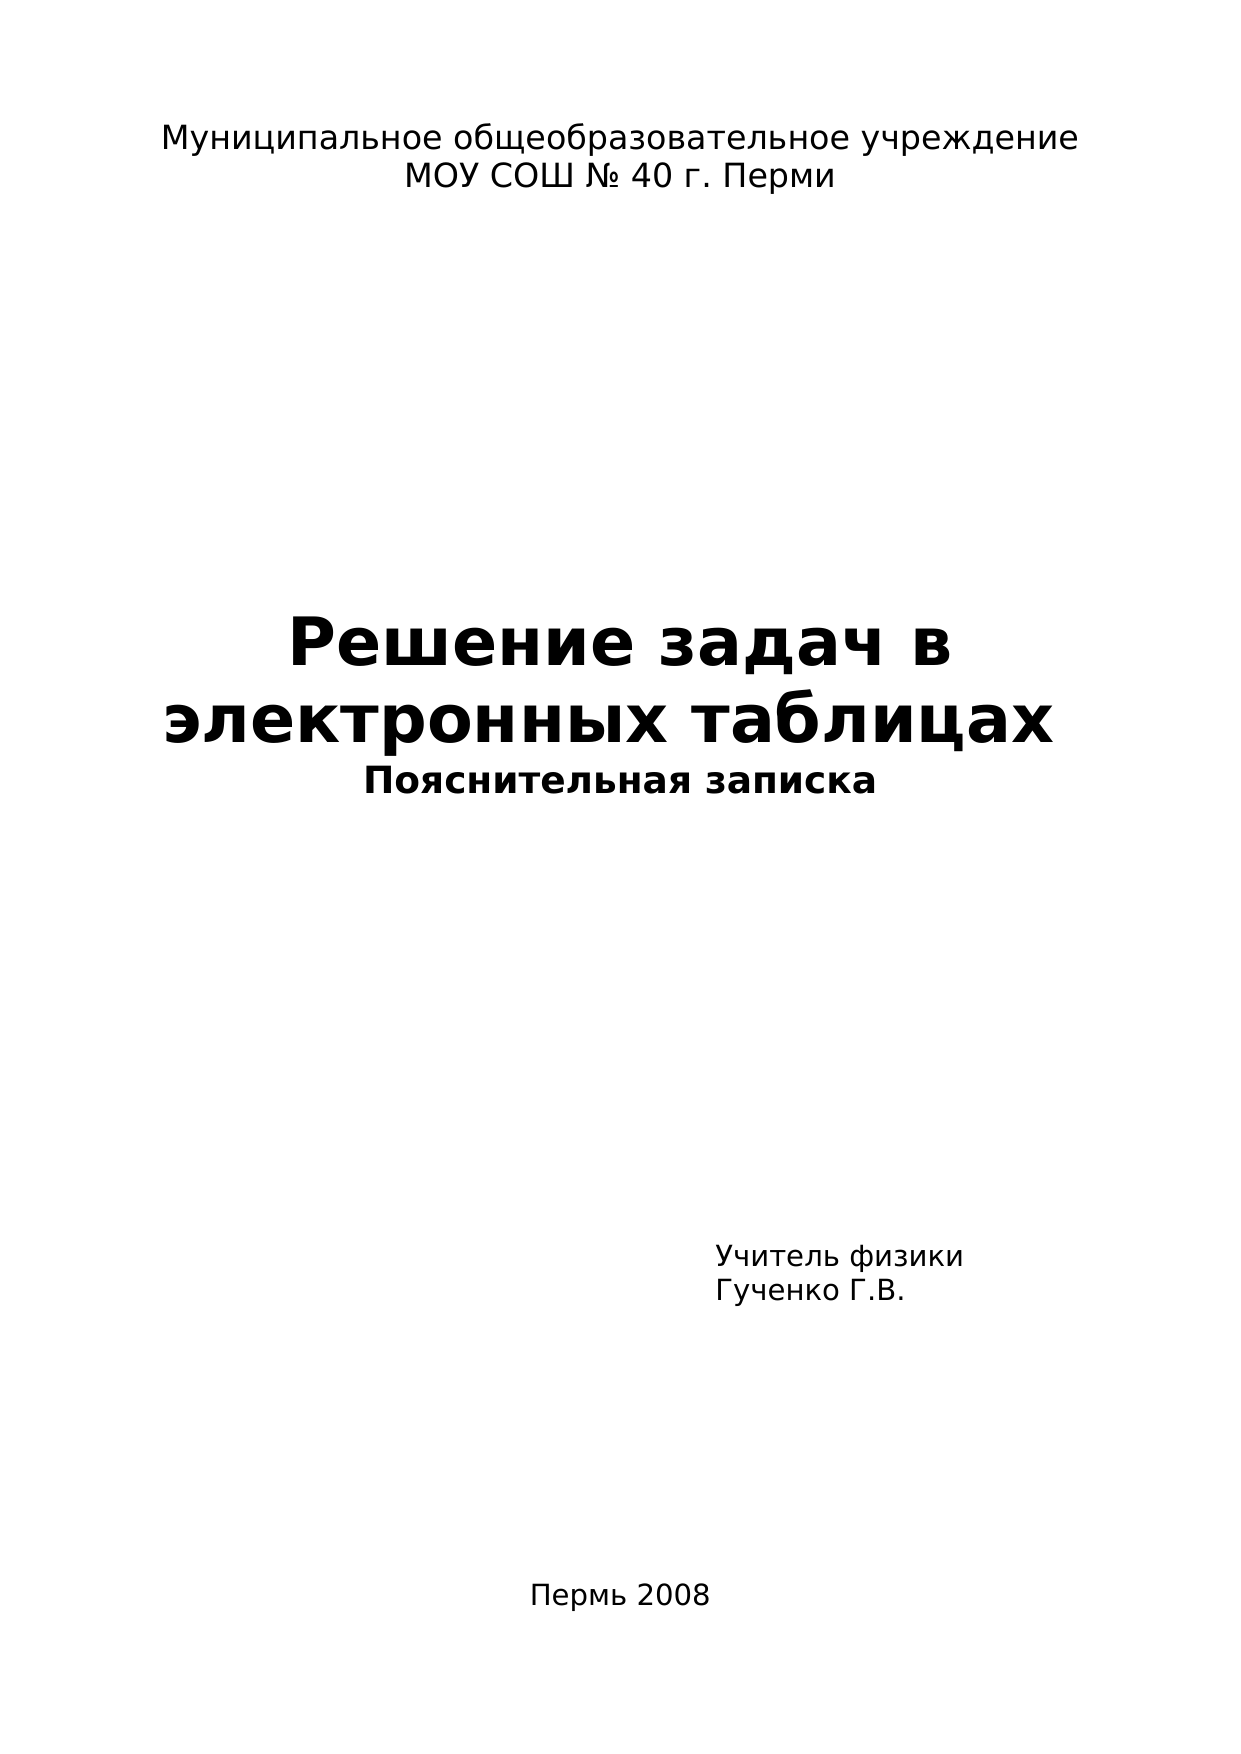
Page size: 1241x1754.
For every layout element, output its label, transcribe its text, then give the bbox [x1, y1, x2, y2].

text Муниципальное общеобразовательное учреждение МОУ СОШ № 40 г. Перми [118, 118, 1122, 196]
text Пояснительная записка [118, 759, 1122, 802]
text Учитель физики [118, 1239, 1122, 1273]
text Пермь 2008 [118, 1578, 1122, 1612]
text Решение задач в электронных таблицах [118, 603, 1122, 759]
text Гученко Г.В. [118, 1273, 1122, 1307]
